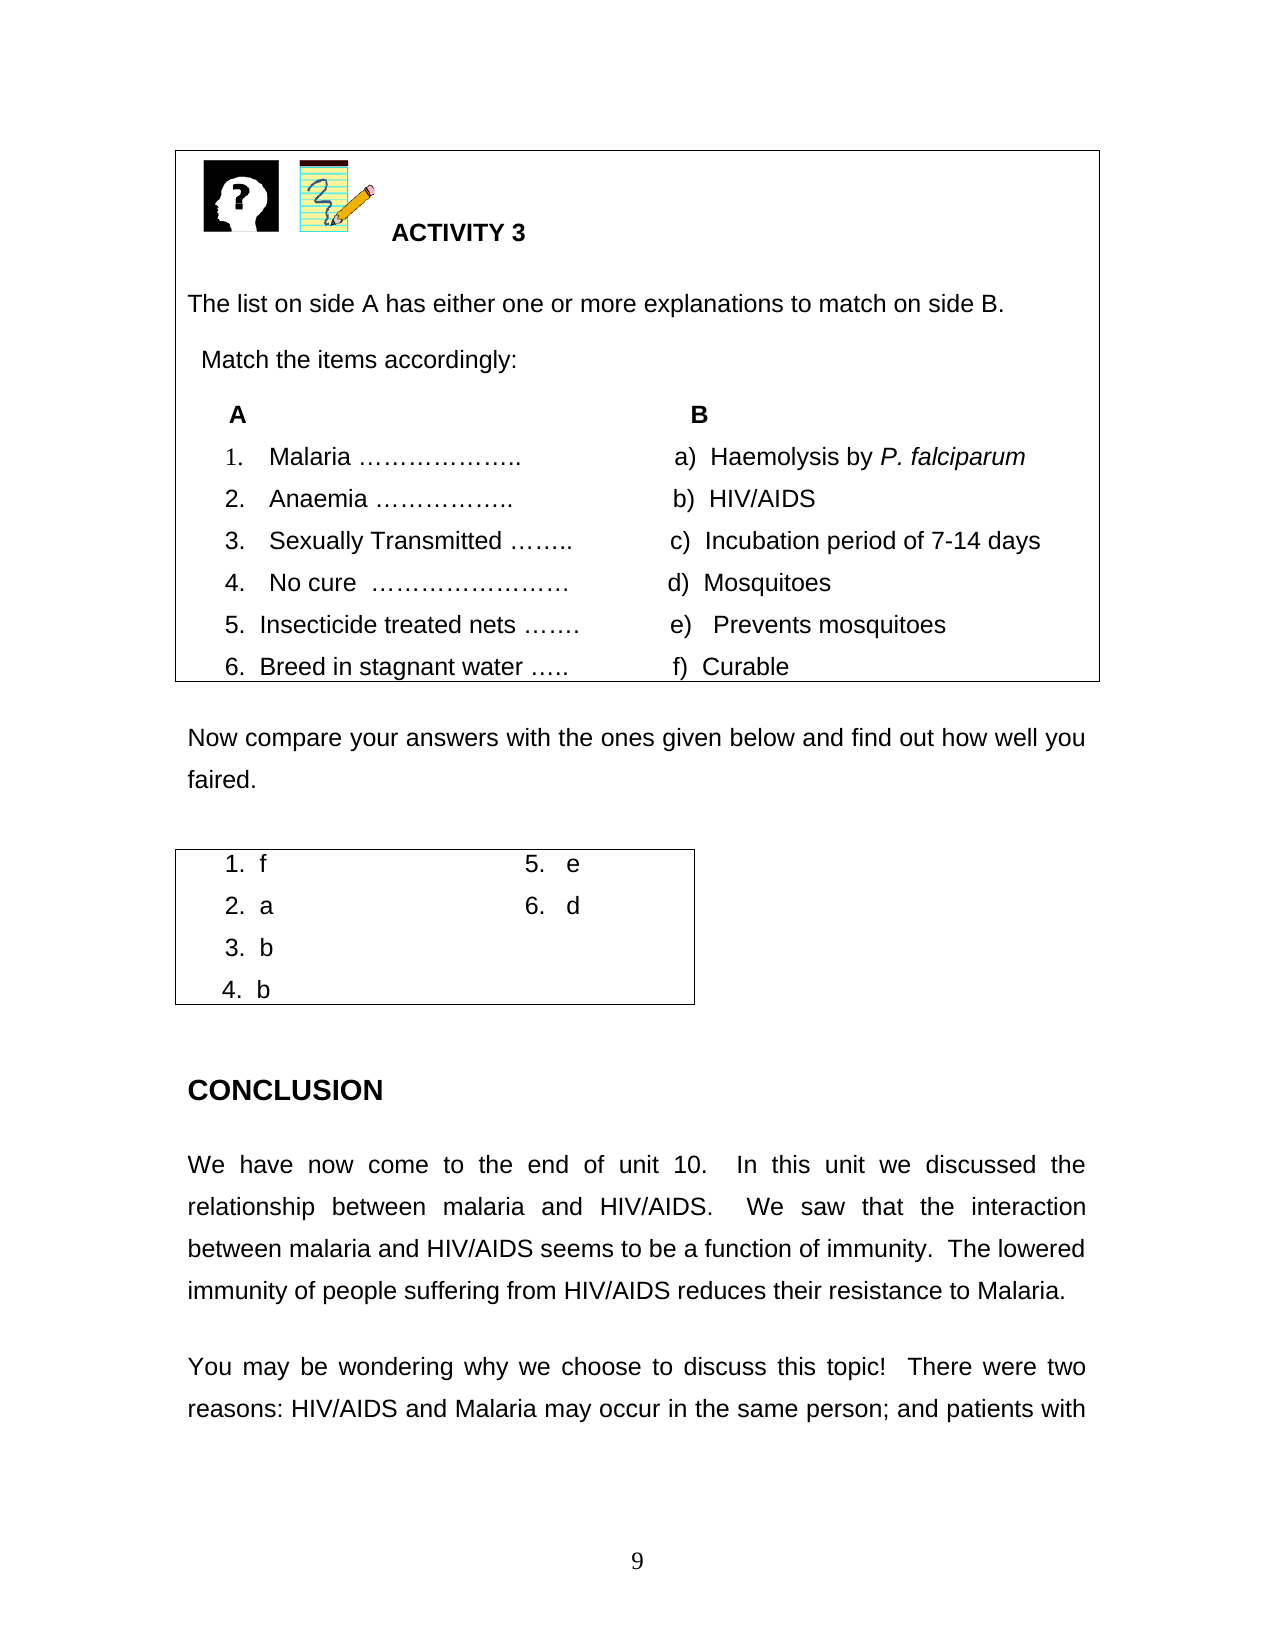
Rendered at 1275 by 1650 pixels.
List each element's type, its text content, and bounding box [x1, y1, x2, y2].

text Now compare your answers with the ones given below and find out how well you faired. [187, 723, 1087, 793]
table_header ACTIVITY 3 The list on side A has either one or more explanations to match on side B. Match the items accordingly: A B Malaria ……………….. a) Haemolysis by P. falciparum Anaemia …………….. b) HIV/AIDS Sexually Transmitted …….. c) Incubation period of 7-14 days No cure …………………… d) Mosquitoes 5. Insecticide treated nets ……. e) Prevents mosquitoes 6. Breed in stagnant water ….. f) Curable [176, 151, 1099, 681]
table_header 1. f 5. e 2. a 6. d 3. b 4. b [176, 850, 694, 1004]
text You may be wondering why we choose to discuss this topic! There were two reasons: HIV/AIDS and Malaria may occur in the same person; and patients with [187, 1353, 1087, 1423]
text We have now come to the end of unit 10. In this unit we discussed the relationship between malaria and HIV/AIDS. We saw that the interaction between malaria and HIV/AIDS seems to be a function of immunity. The lowered immunity of people suffering from HIV/AIDS reduces their resistance to Malaria. [187, 1151, 1087, 1304]
subtitle CONCLUSION [187, 1074, 1087, 1107]
picture [203, 160, 375, 232]
